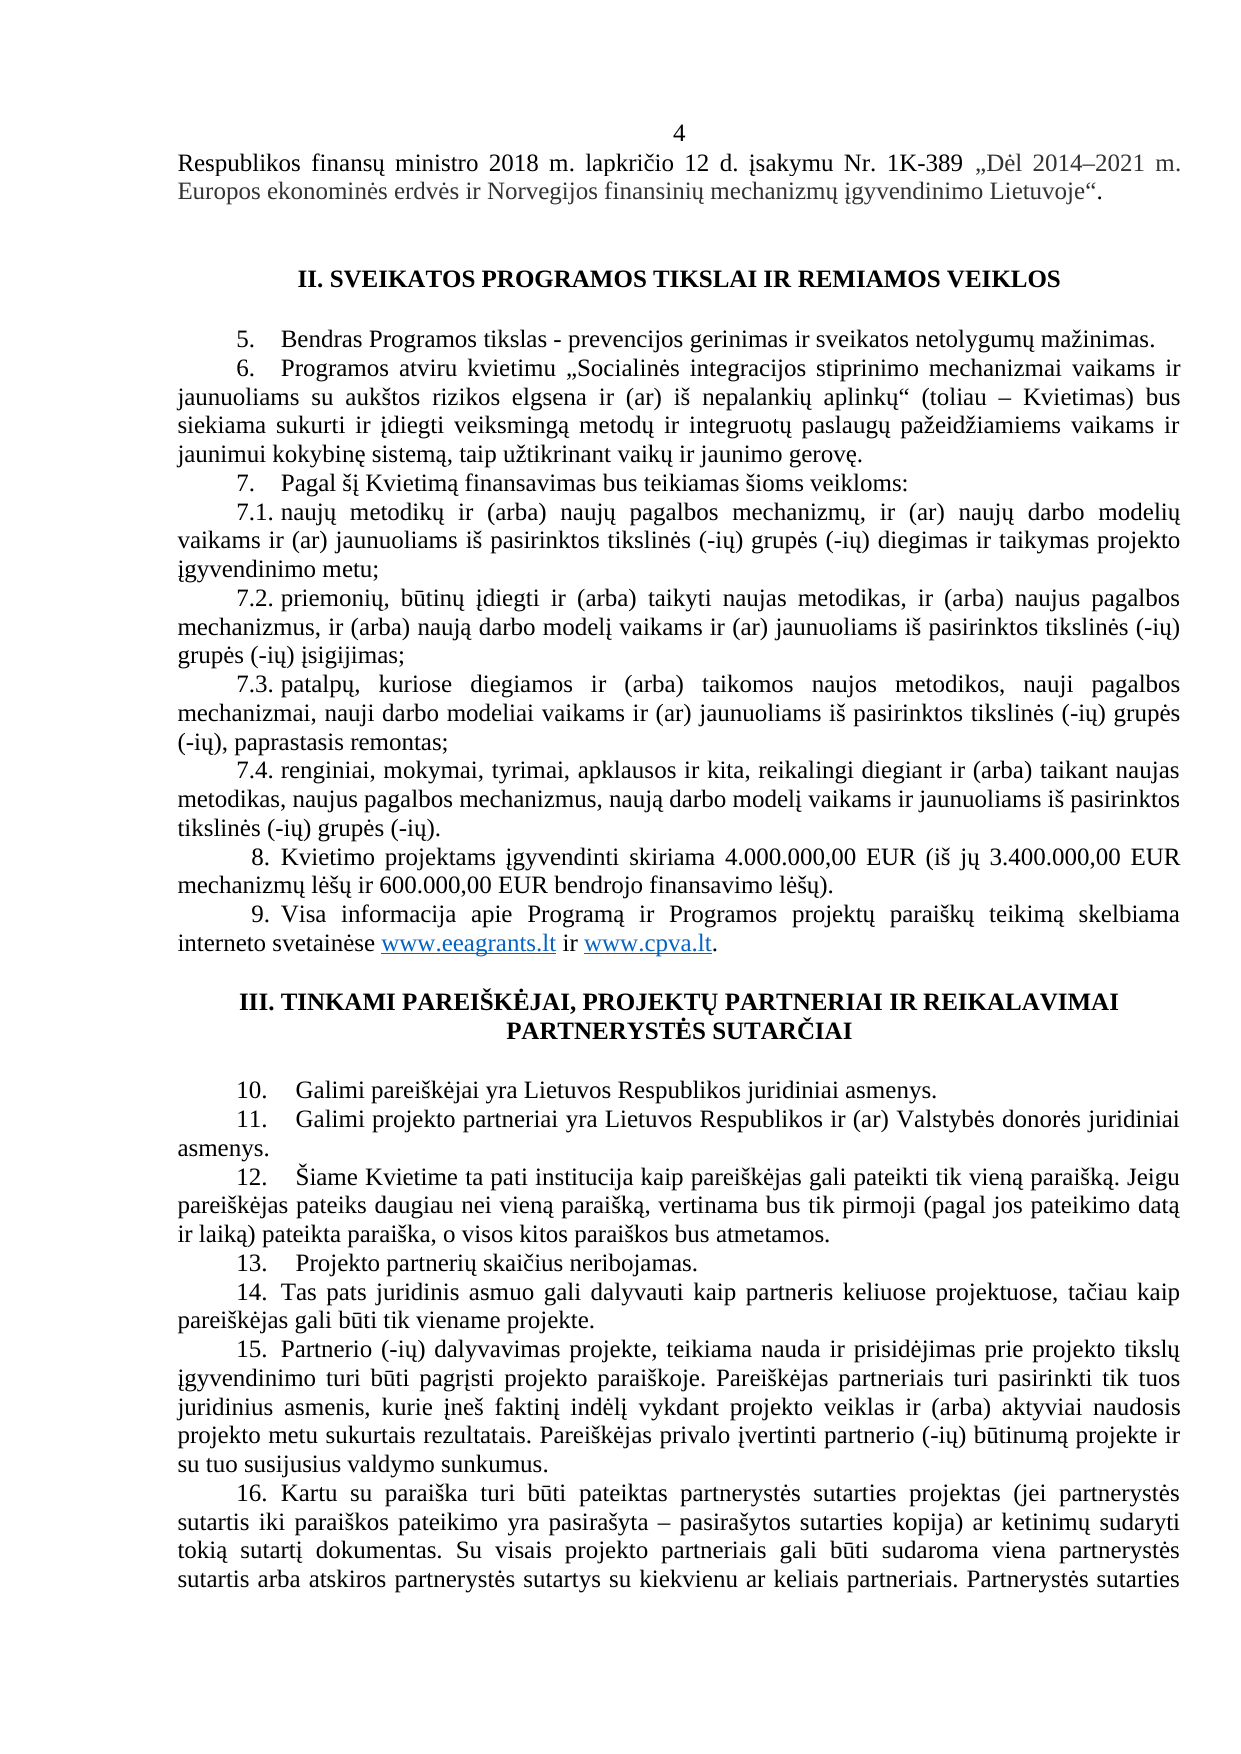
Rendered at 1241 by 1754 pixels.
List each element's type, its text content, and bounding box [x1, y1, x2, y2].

text II. SVEIKATOS PROGRAMOS tikslai ir REMIAMOS VEIKLOS [177, 264, 1181, 293]
text 13. Projekto partnerių skaičius neribojamas. [177, 1248, 1181, 1277]
text 8. Kvietimo projektams įgyvendinti skiriama 4.000.000,00 EUR (iš jų 3.400.000,00 EUR mechanizmų lėšų ir 600.000,00 EUR bendrojo finansavimo lėšų). [177, 842, 1181, 899]
text 14. Tas pats juridinis asmuo gali dalyvauti kaip partneris keliuose projektuose, tačiau kaip pareiškėjas gali būti tik viename projekte. [177, 1277, 1181, 1334]
text 7.4. renginiai, mokymai, tyrimai, apklausos ir kita, reikalingi diegiant ir (arba) taikant naujas metodikas, naujus pagalbos mechanizmus, naują darbo modelį vaikams ir jaunuoliams iš pasirinktos tikslinės (-ių) grupės (-ių). [177, 755, 1181, 842]
text 10. Galimi pareiškėjai yra Lietuvos Respublikos juridiniai asmenys. [177, 1076, 1181, 1104]
text 7.2. priemonių, būtinų įdiegti ir (arba) taikyti naujas metodikas, ir (arba) naujus pagalbos mechanizmus, ir (arba) naują darbo modelį vaikams ir (ar) jaunuoliams iš pasirinktos tikslinės (-ių) grupės (-ių) įsigijimas; [177, 583, 1181, 669]
text 6. Programos atviru kvietimu „Socialinės integracijos stiprinimo mechanizmai vaikams ir jaunuoliams su aukštos rizikos elgsena ir (ar) iš nepalankių aplinkų“ (toliau – Kvietimas) bus siekiama sukurti ir įdiegti veiksmingą metodų ir integruotų paslaugų pažeidžiamiems vaikams ir jaunimui kokybinę sistemą, taip užtikrinant vaikų ir jaunimo gerovę. [177, 353, 1181, 468]
text III. TINKAMI PAREIŠKĖJAI, PROJEKTŲ PARTNERIAI IR REIKALAVIMAI PARTNERYSTĖS SUTARČIAI [177, 987, 1181, 1045]
text 11. Galimi projekto partneriai yra Lietuvos Respublikos ir (ar) Valstybės donorės juridiniai asmenys. [177, 1104, 1181, 1162]
text 16. Kartu su paraiška turi būti pateiktas partnerystės sutarties projektas (jei partnerystės sutartis iki paraiškos pateikimo yra pasirašyta – pasirašytos sutarties kopija) ar ketinimų sudaryti tokią sutartį dokumentas. Su visais projekto partneriais gali būti sudaroma viena partnerystės sutartis arba atskiros partnerystės sutartys su kiekvienu ar keliais partneriais. Partnerystės sutarties [177, 1478, 1181, 1593]
text 7.3. patalpų, kuriose diegiamos ir (arba) taikomos naujos metodikos, nauji pagalbos mechanizmai, nauji darbo modeliai vaikams ir (ar) jaunuoliams iš pasirinktos tikslinės (-ių) grupės (-ių), paprastasis remontas; [177, 669, 1181, 755]
text 7.1. naujų metodikų ir (arba) naujų pagalbos mechanizmų, ir (ar) naujų darbo modelių vaikams ir (ar) jaunuoliams iš pasirinktos tikslinės (-ių) grupės (-ių) diegimas ir taikymas projekto įgyvendinimo metu; [177, 497, 1181, 583]
text 7. Pagal šį Kvietimą finansavimas bus teikiamas šioms veikloms: [177, 468, 1181, 497]
text 15. Partnerio (-ių) dalyvavimas projekte, teikiama nauda ir prisidėjimas prie projekto tikslų įgyvendinimo turi būti pagrįsti projekto paraiškoje. Pareiškėjas partneriais turi pasirinkti tik tuos juridinius asmenis, kurie įneš faktinį indėlį vykdant projekto veiklas ir (arba) aktyviai naudosis projekto metu sukurtais rezultatais. Pareiškėjas privalo įvertinti partnerio (-ių) būtinumą projekte ir su tuo susijusius valdymo sunkumus. [177, 1334, 1181, 1478]
text 9. Visa informacija apie Programą ir Programos projektų paraiškų teikimą skelbiama interneto svetainėse www.eeagrants.lt ir www.cpva.lt. [177, 899, 1181, 957]
text 12. Šiame Kvietime ta pati institucija kaip pareiškėjas gali pateikti tik vieną paraišką. Jeigu pareiškėjas pateiks daugiau nei vieną paraišką, vertinama bus tik pirmoji (pagal jos pateikimo datą ir laiką) pateikta paraiška, o visos kitos paraiškos bus atmetamos. [177, 1162, 1181, 1248]
text Respublikos finansų ministro 2018 m. lapkričio 12 d. įsakymu Nr. 1K-389 „Dėl 2014–2021 m. Europos ekonominės erdvės ir Norvegijos finansinių mechanizmų įgyvendinimo Lietuvoje“. [177, 148, 1181, 205]
text 5. Bendras Programos tikslas - prevencijos gerinimas ir sveikatos netolygumų mažinimas. [177, 324, 1181, 353]
